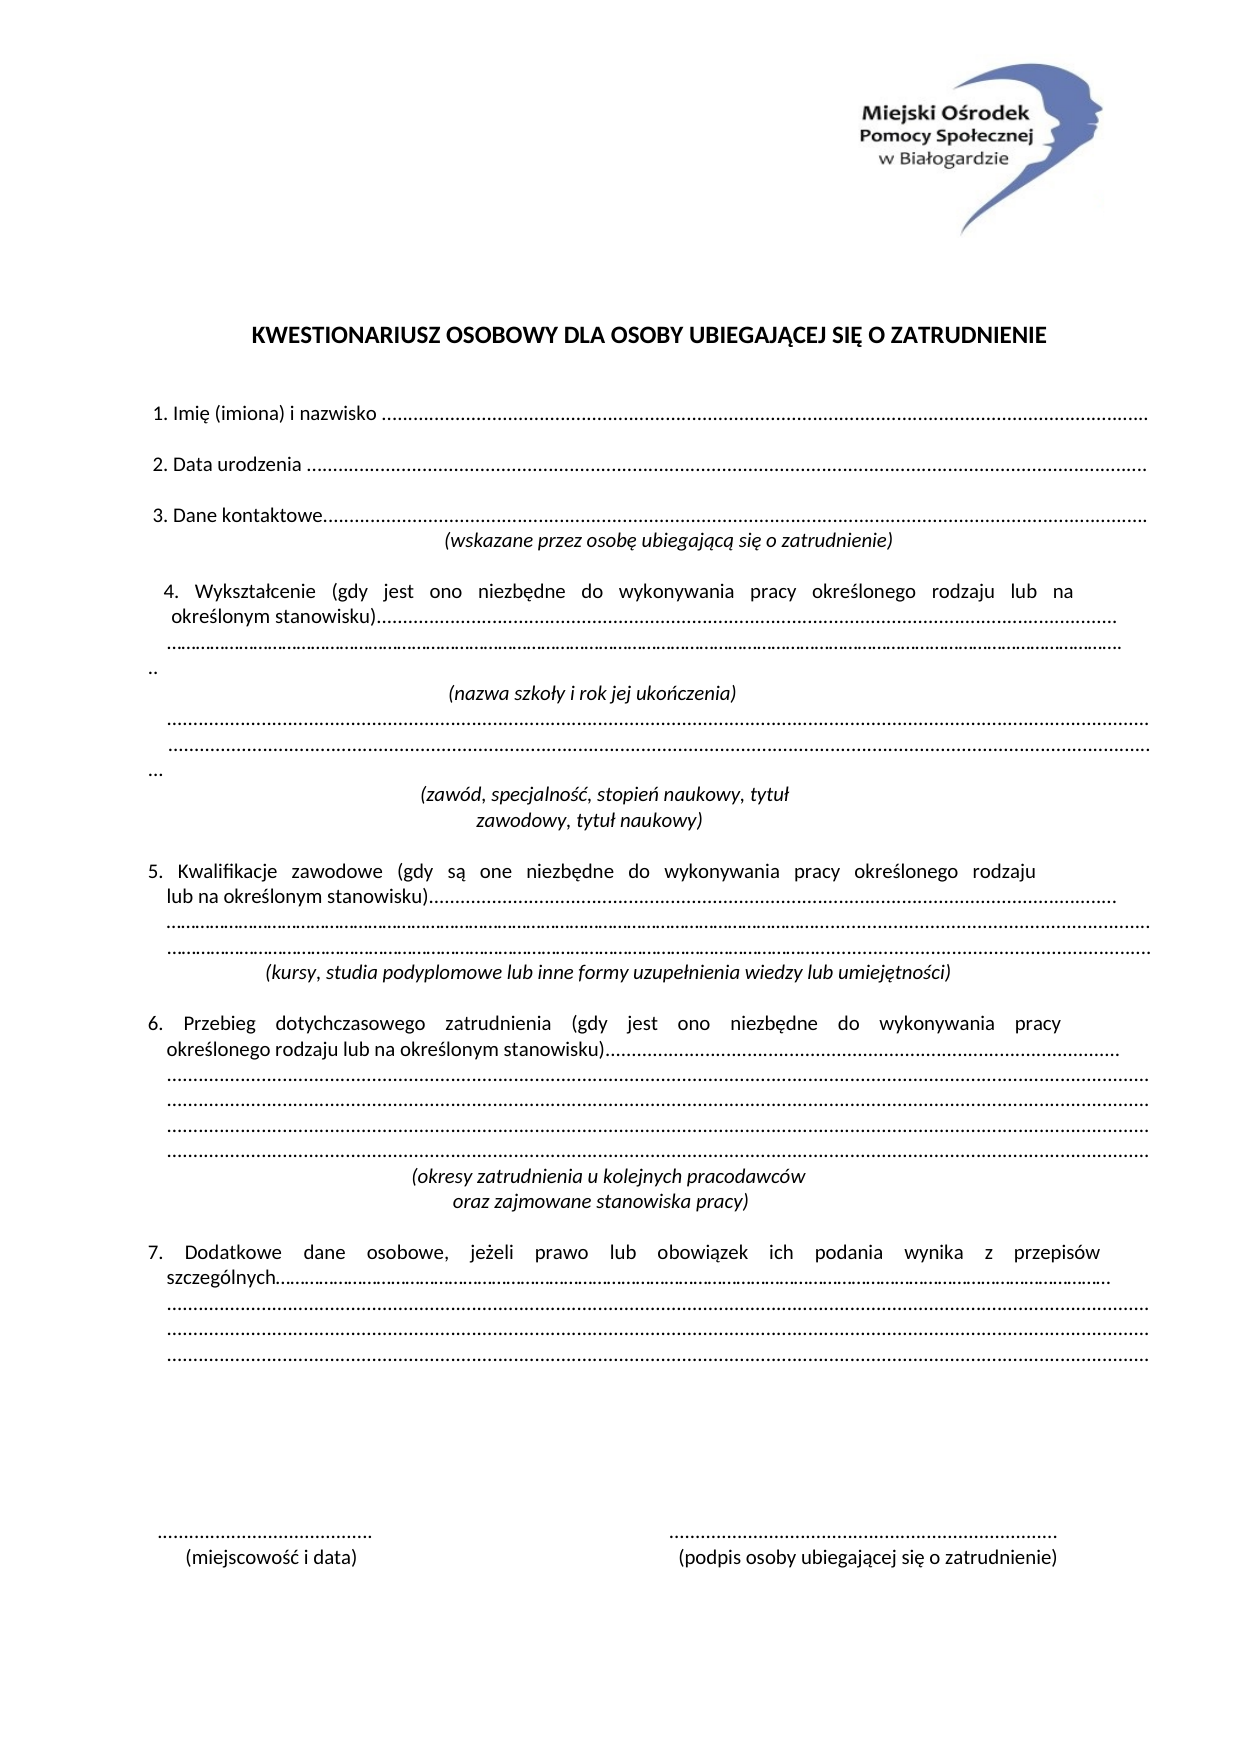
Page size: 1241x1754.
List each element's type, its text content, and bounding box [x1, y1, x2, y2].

text 7. Dodatkowe dane osobowe, jeżeli prawo lub obowiązek ich podania wynika z przepisów szczególnych………………………………………………………………………………………………………………………………………………………… [148, 1239, 1122, 1290]
text ........................................................................................................................................................................................... [148, 705, 1152, 731]
text 6. Przebieg dotychczasowego zatrudnienia (gdy jest ono niezbędne do wykonywania pracy określonego rodzaju lub na określonym stanowisku).................................................................................................. [148, 1010, 1122, 1061]
text ........................................................................................................................................................................................... [148, 1112, 1152, 1137]
text 3. Dane kontaktowe............................................................................................................................................................. [148, 502, 1152, 527]
subtitle KWESTIONARIUSZ OSOBOWY DLA OSOBY UBIEGAJĄCEJ SIĘ O ZATRUDNIENIE [148, 319, 1152, 350]
text zawodowy, tytuł naukowy) [148, 807, 1152, 832]
text (wskazane przez osobę ubiegającą się o zatrudnienie) [148, 527, 1152, 553]
text ........................................................................................................................................................................................... [148, 1341, 1152, 1366]
picture [845, 29, 1105, 238]
text (zawód, specjalność, stopień naukowy, tytuł [148, 782, 1152, 807]
text 1. Imię (imiona) i nazwisko .................................................................................................................................................. [148, 400, 1152, 426]
text 4. Wykształcenie (gdy jest ono niezbędne do wykonywania pracy określonego rodzaju lub na określonym stanowisku)............................................................................................................................................. [148, 578, 1122, 629]
text 2. Data urodzenia ................................................................................................................................................................ [148, 451, 1152, 477]
text ........................................................................................................................................................................................... [148, 1087, 1152, 1112]
text ......................................... .......................................................................... (miejscowość i data) (podpis osoby ubiegającej się o zatrudnienie) [148, 1493, 1152, 1620]
text ........................................................................................................................................................................................... [148, 1137, 1152, 1163]
text (okresy zatrudnienia u kolejnych pracodawców [148, 1163, 1152, 1188]
text (nazwa szkoły i rok jej ukończenia) [148, 680, 1152, 705]
text (kursy, studia podyplomowe lub inne formy uzupełnienia wiedzy lub umiejętności) [148, 959, 1152, 985]
text ........................................................................................................................................................................................... [148, 1315, 1152, 1341]
text ………………………………………………………………………………………………………………………................................................................ [162, 934, 1152, 959]
text ........................................................................................................................................................................................... [148, 1061, 1152, 1087]
text .............................................................................................................................................................................................. [148, 731, 1152, 782]
text ........................................................................................................................................................................................... [148, 1290, 1152, 1315]
text ………………………………………………………………………………………………………………………................................................................ [148, 909, 1152, 934]
text ………………………………………………………………………………………………………………………………………………………………………………... [148, 629, 1122, 680]
text 5. Kwalifikacje zawodowe (gdy są one niezbędne do wykonywania pracy określonego rodzaju lub na określonym stanowisku)................................................................................................................................... [148, 858, 1122, 909]
text oraz zajmowane stanowiska pracy) [148, 1188, 1152, 1214]
